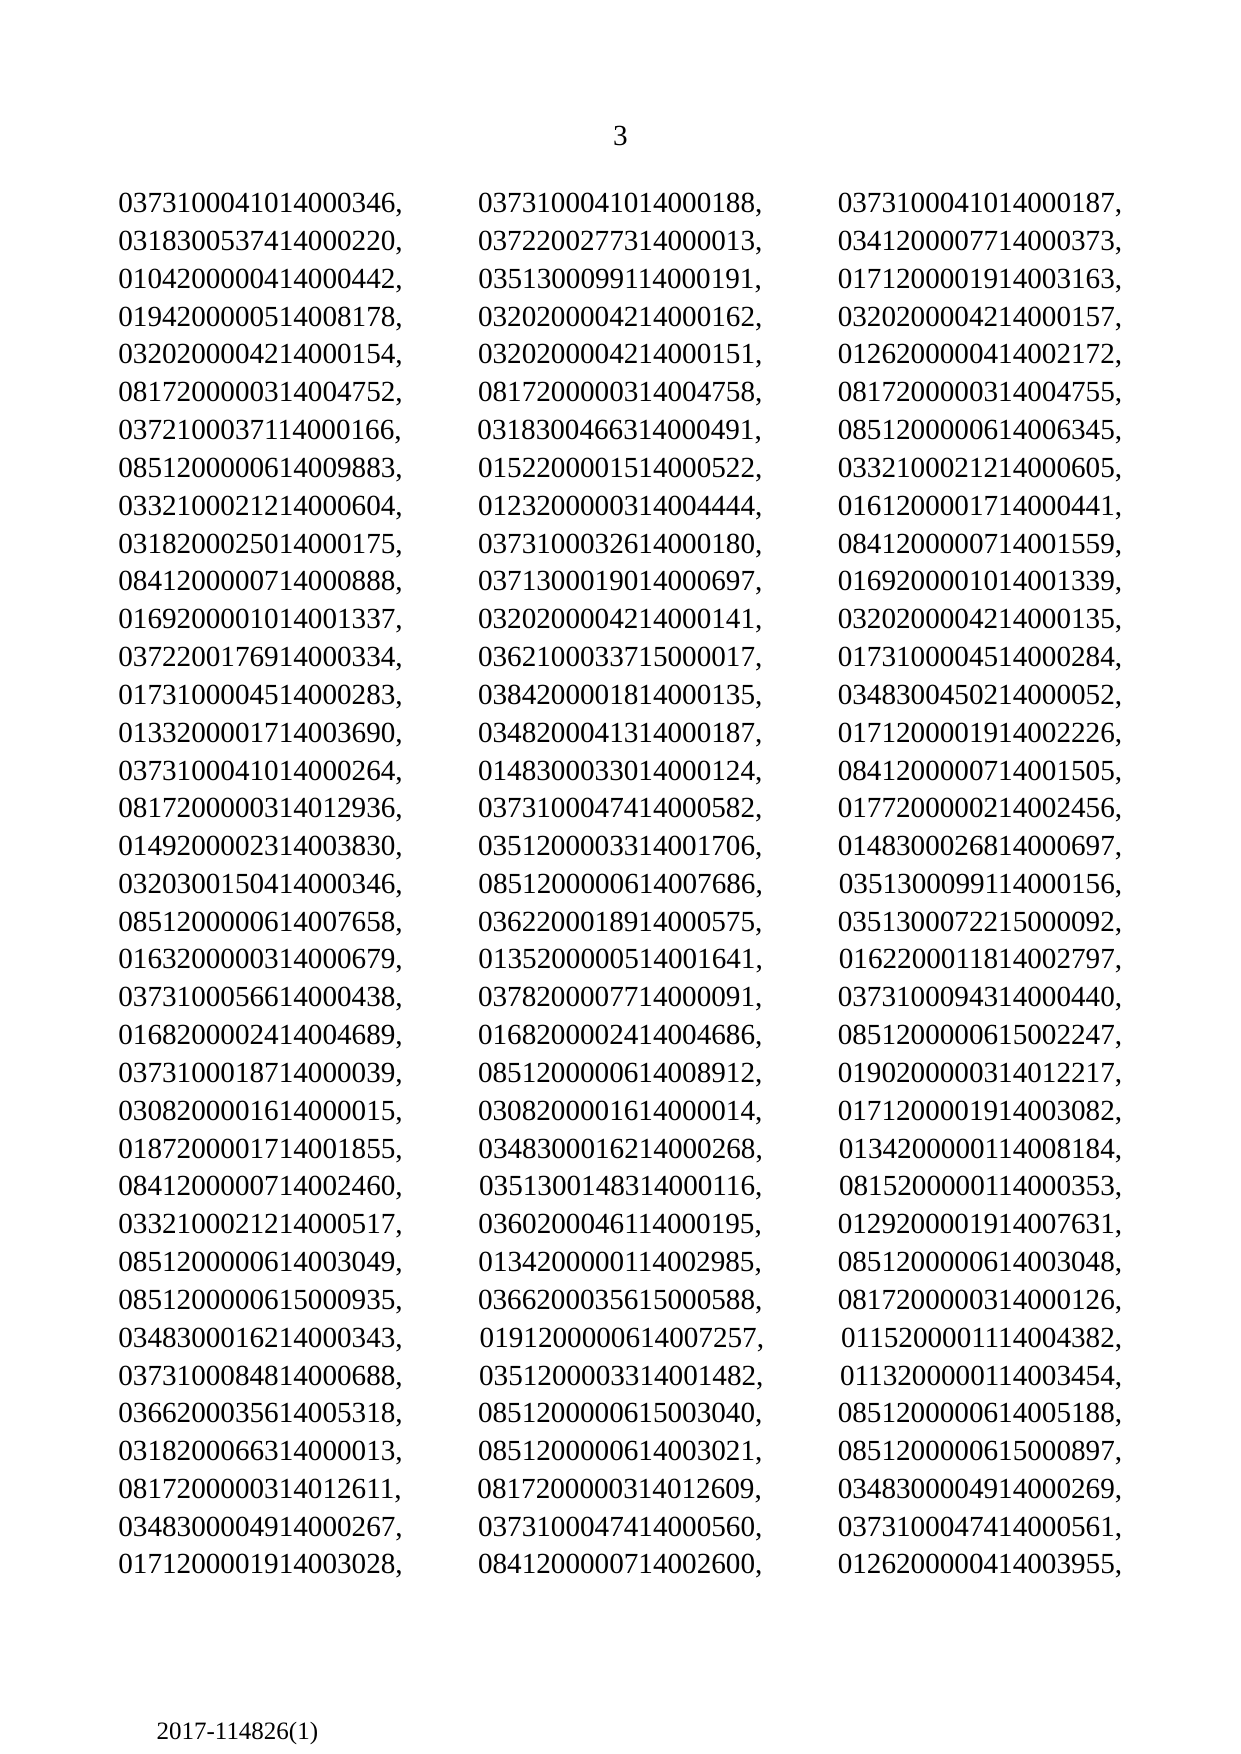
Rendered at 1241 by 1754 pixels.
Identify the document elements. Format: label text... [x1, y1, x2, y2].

text 0373100041014000346, 0373100041014000188, 0373100041014000187, 0318300537414000220, 0372200277314000013, 0341200007714000373, 0104200000414000442, 0351300099114000191, 0171200001914003163, 0194200000514008178, 0320200004214000162, 0320200004214000157, 0320200004214000154, 0320200004214000151, 0126200000414002172, 0817200000314004752, 0817200000314004758, 0817200000314004755, 0372100037114000166, 0318300466314000491, 0851200000614006345, 0851200000614009883, 0152200001514000522, 0332100021214000605, 0332100021214000604, 0123200000314004444, 0161200001714000441, 0318200025014000175, 0373100032614000180, 0841200000714001559, 0841200000714000888, 0371300019014000697, 0169200001014001339, 0169200001014001337, 0320200004214000141, 0320200004214000135, 0372200176914000334, 0362100033715000017, 0173100004514000284, 0173100004514000283, 0384200001814000135, 0348300450214000052, 0133200001714003690, 0348200041314000187, 0171200001914002226, 0373100041014000264, 0148300033014000124, 0841200000714001505, 0817200000314012936, 0373100047414000582, 0177200000214002456, 0149200002314003830, 0351200003314001706, 0148300026814000697, 0320300150414000346, 0851200000614007686, 0351300099114000156, 0851200000614007658, 0362200018914000575, 0351300072215000092, 0163200000314000679, 0135200000514001641, 0162200011814002797, 0373100056614000438, 0378200007714000091, 0373100094314000440, 0168200002414004689, 0168200002414004686, 0851200000615002247, 0373100018714000039, 0851200000614008912, 0190200000314012217, 0308200001614000015, 0308200001614000014, 0171200001914003082, 0187200001714001855, 0348300016214000268, 0134200000114008184, 0841200000714002460, 0351300148314000116, 0815200000114000353, 0332100021214000517, 0360200046114000195, 0129200001914007631, 0851200000614003049, 0134200000114002985, 0851200000614003048, 0851200000615000935, 0366200035615000588, 0817200000314000126, 0348300016214000343, 0191200000614007257, 0115200001114004382, 0373100084814000688, 0351200003314001482, 0113200000114003454, 0366200035614005318, 0851200000615003040, 0851200000614005188, 0318200066314000013, 0851200000614003021, 0851200000615000897, 0817200000314012611, 0817200000314012609, 0348300004914000269, 0348300004914000267, 0373100047414000560, 0373100047414000561, 0171200001914003028, 0841200000714002600, 0126200000414003955, [118, 181, 1122, 1580]
